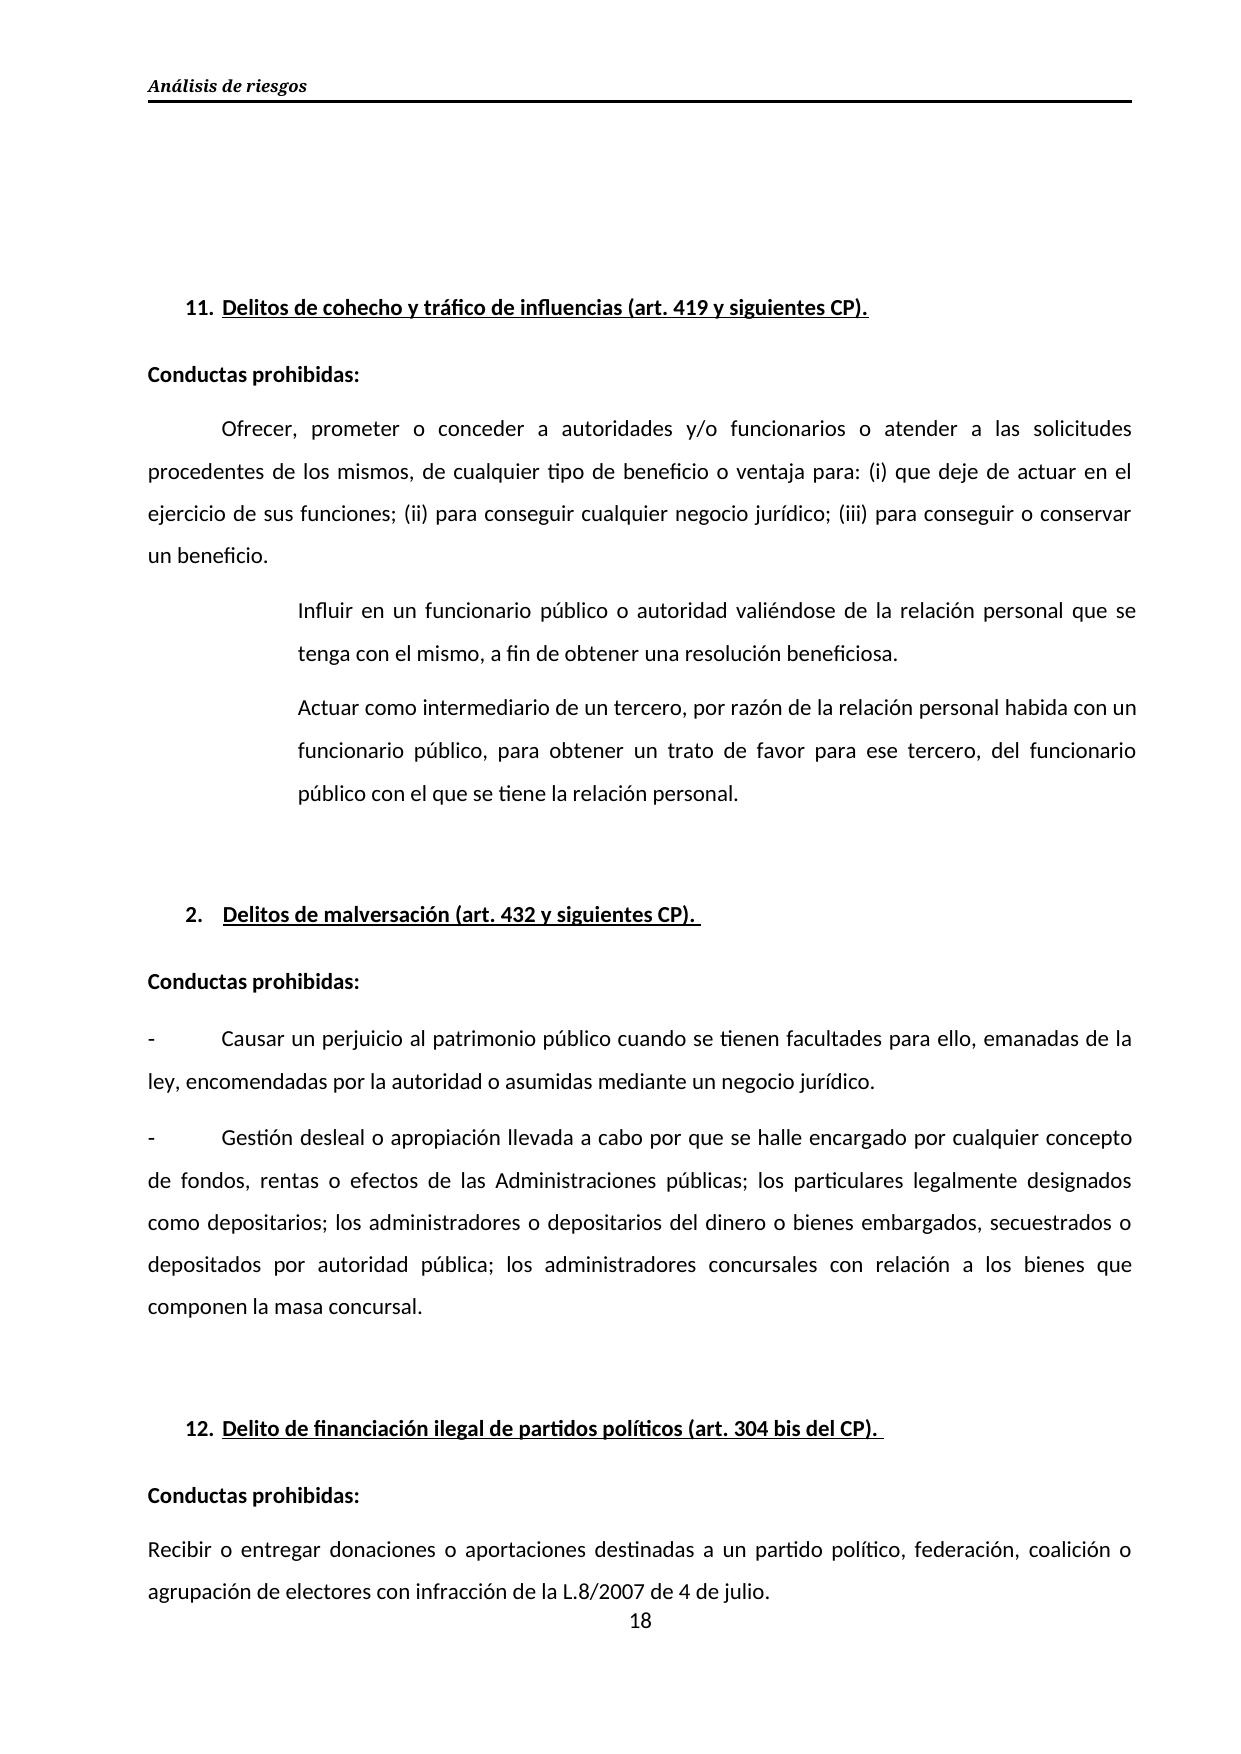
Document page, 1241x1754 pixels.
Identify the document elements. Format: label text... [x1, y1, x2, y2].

list Recibir o entregar donaciones o aportaciones destinadas a un partido político, federación, coalición o agrupación de electores con infracción de la L.8/2007 de 4 de julio. [148, 1535, 1132, 1605]
list Influir en un funcionario público o autoridad valiéndose de la relación personal que se tenga con el mismo, a fin de obtener una resolución beneficiosa. [260, 596, 1137, 667]
list Ofrecer, prometer o conceder a autoridades y/o funcionarios o atender a las solicitudes procedentes de los mismos, de cualquier tipo de beneficio o ventaja para: (i) que deje de actuar en el ejercicio de sus funciones; (ii) para conseguir cualquier negocio jurídico; (iii) para conseguir o conservar un beneficio. [148, 414, 1132, 569]
subtitle Delitos de cohecho y tráfico de influencias (art. 419 y siguientes CP). [185, 293, 1132, 321]
list Gestión desleal o apropiación llevada a cabo por que se halle encargado por cualquier concepto de fondos, rentas o efectos de las Administraciones públicas; los particulares legalmente designados como depositarios; los administradores o depositarios del dinero o bienes embargados, secuestrados o depositados por autoridad pública; los administradores concursales con relación a los bienes que componen la masa concursal. [148, 1121, 1132, 1320]
list Delitos de malversación (art. 432 y siguientes CP). [185, 900, 1137, 928]
list Conductas prohibidas: [148, 967, 1132, 995]
list Causar un perjuicio al patrimonio público cuando se tienen facultades para ello, emanadas de la ley, encomendadas por la autoridad o asumidas mediante un negocio jurídico. [148, 1022, 1132, 1095]
subtitle Delito de financiación ilegal de partidos políticos (art. 304 bis del CP). [185, 1414, 1132, 1442]
list Conductas prohibidas: [148, 1481, 1132, 1509]
list Conductas prohibidas: [148, 360, 1132, 388]
list Actuar como intermediario de un tercero, por razón de la relación personal habida con un funcionario público, para obtener un trato de favor para ese tercero, del funcionario público con el que se tiene la relación personal. [260, 693, 1137, 807]
